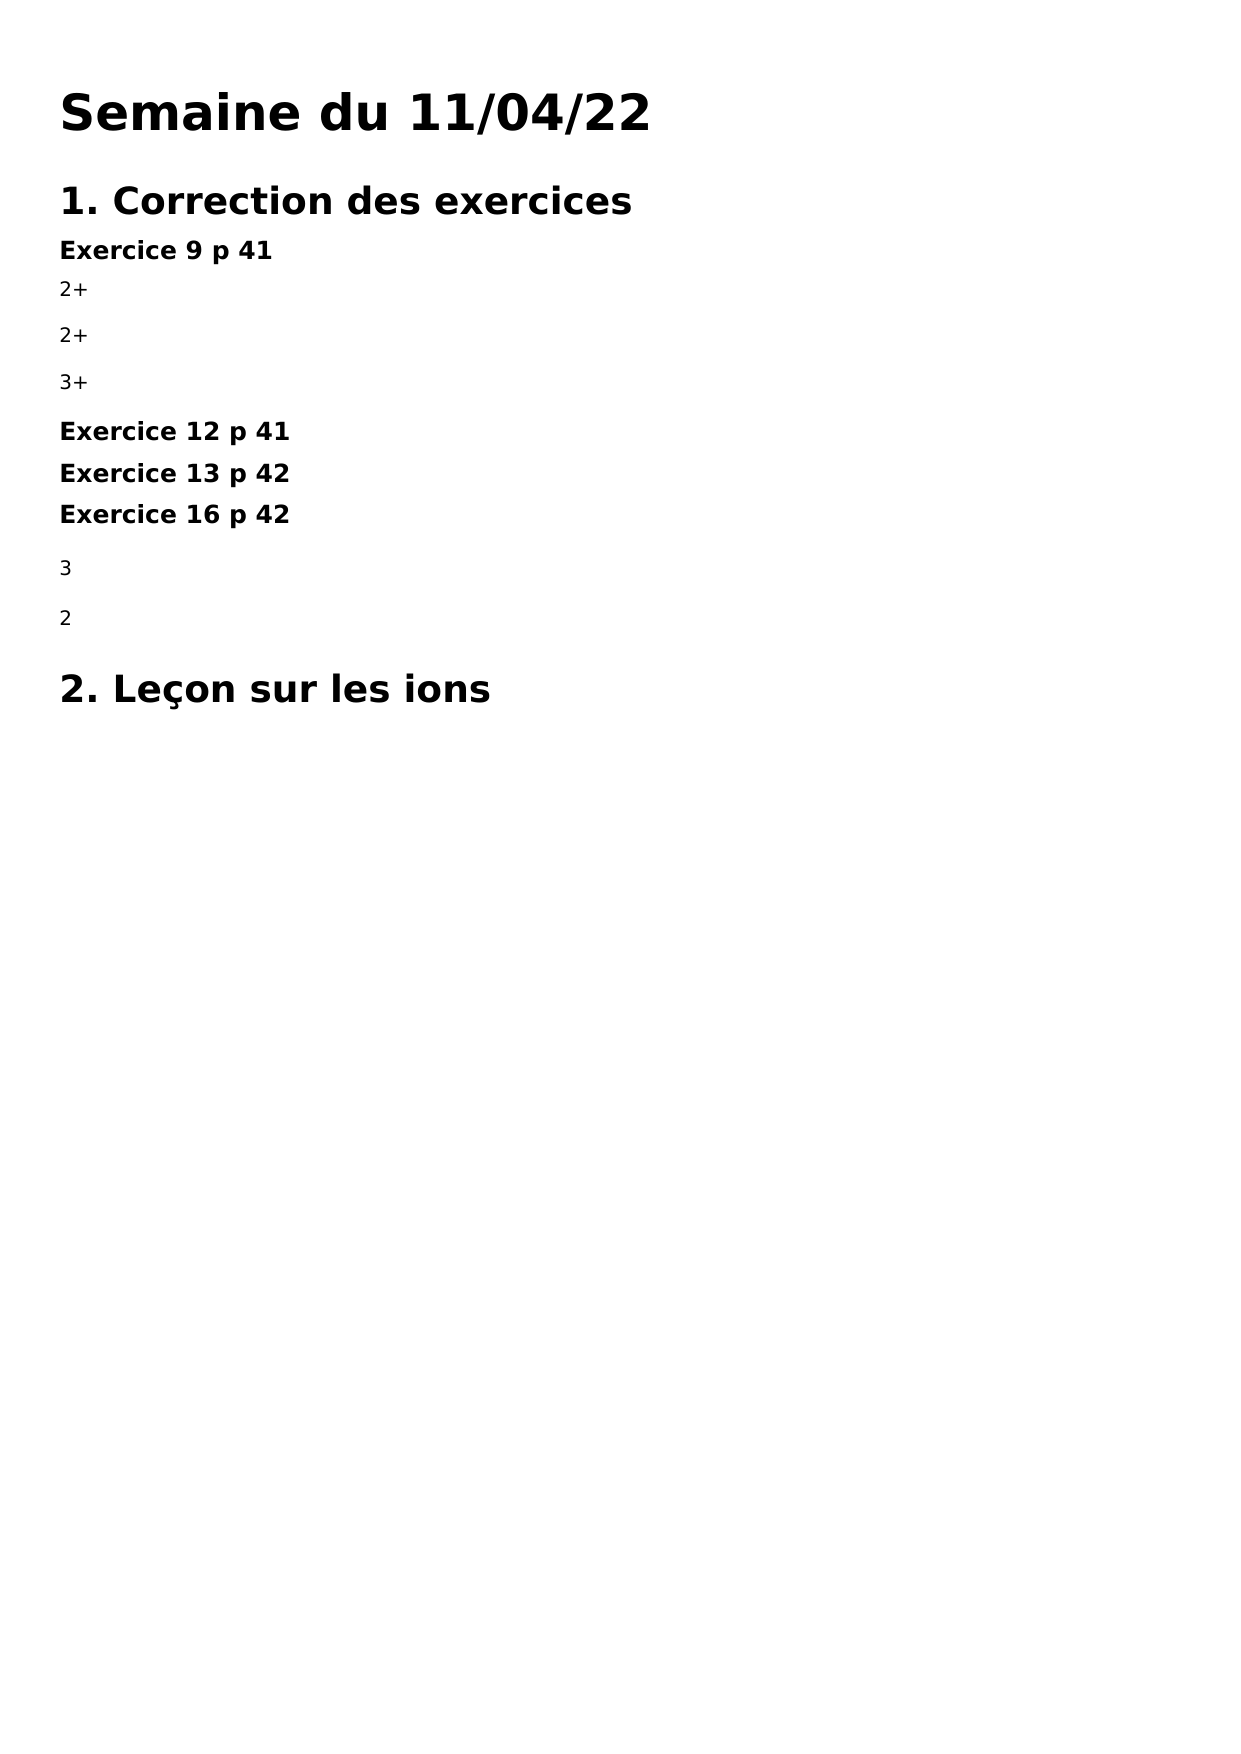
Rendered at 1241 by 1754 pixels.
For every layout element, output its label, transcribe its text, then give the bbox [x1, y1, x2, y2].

subtitle Semaine du 11/04/22 [59, 84, 1181, 142]
text Exercice 13 p 42 [59, 459, 1181, 488]
text 3 [59, 542, 1181, 580]
text 2+ [59, 278, 1181, 312]
text Exercice 16 p 42 [59, 501, 1181, 530]
text 2+ [59, 324, 1181, 358]
text 3+ [59, 371, 1181, 405]
text 2 [59, 592, 1181, 630]
text Exercice 9 p 41 [59, 236, 1181, 265]
subtitle 2. Leçon sur les ions [59, 667, 1181, 711]
subtitle 1. Correction des exercices [59, 180, 1181, 223]
text Exercice 12 p 41 [59, 417, 1181, 446]
